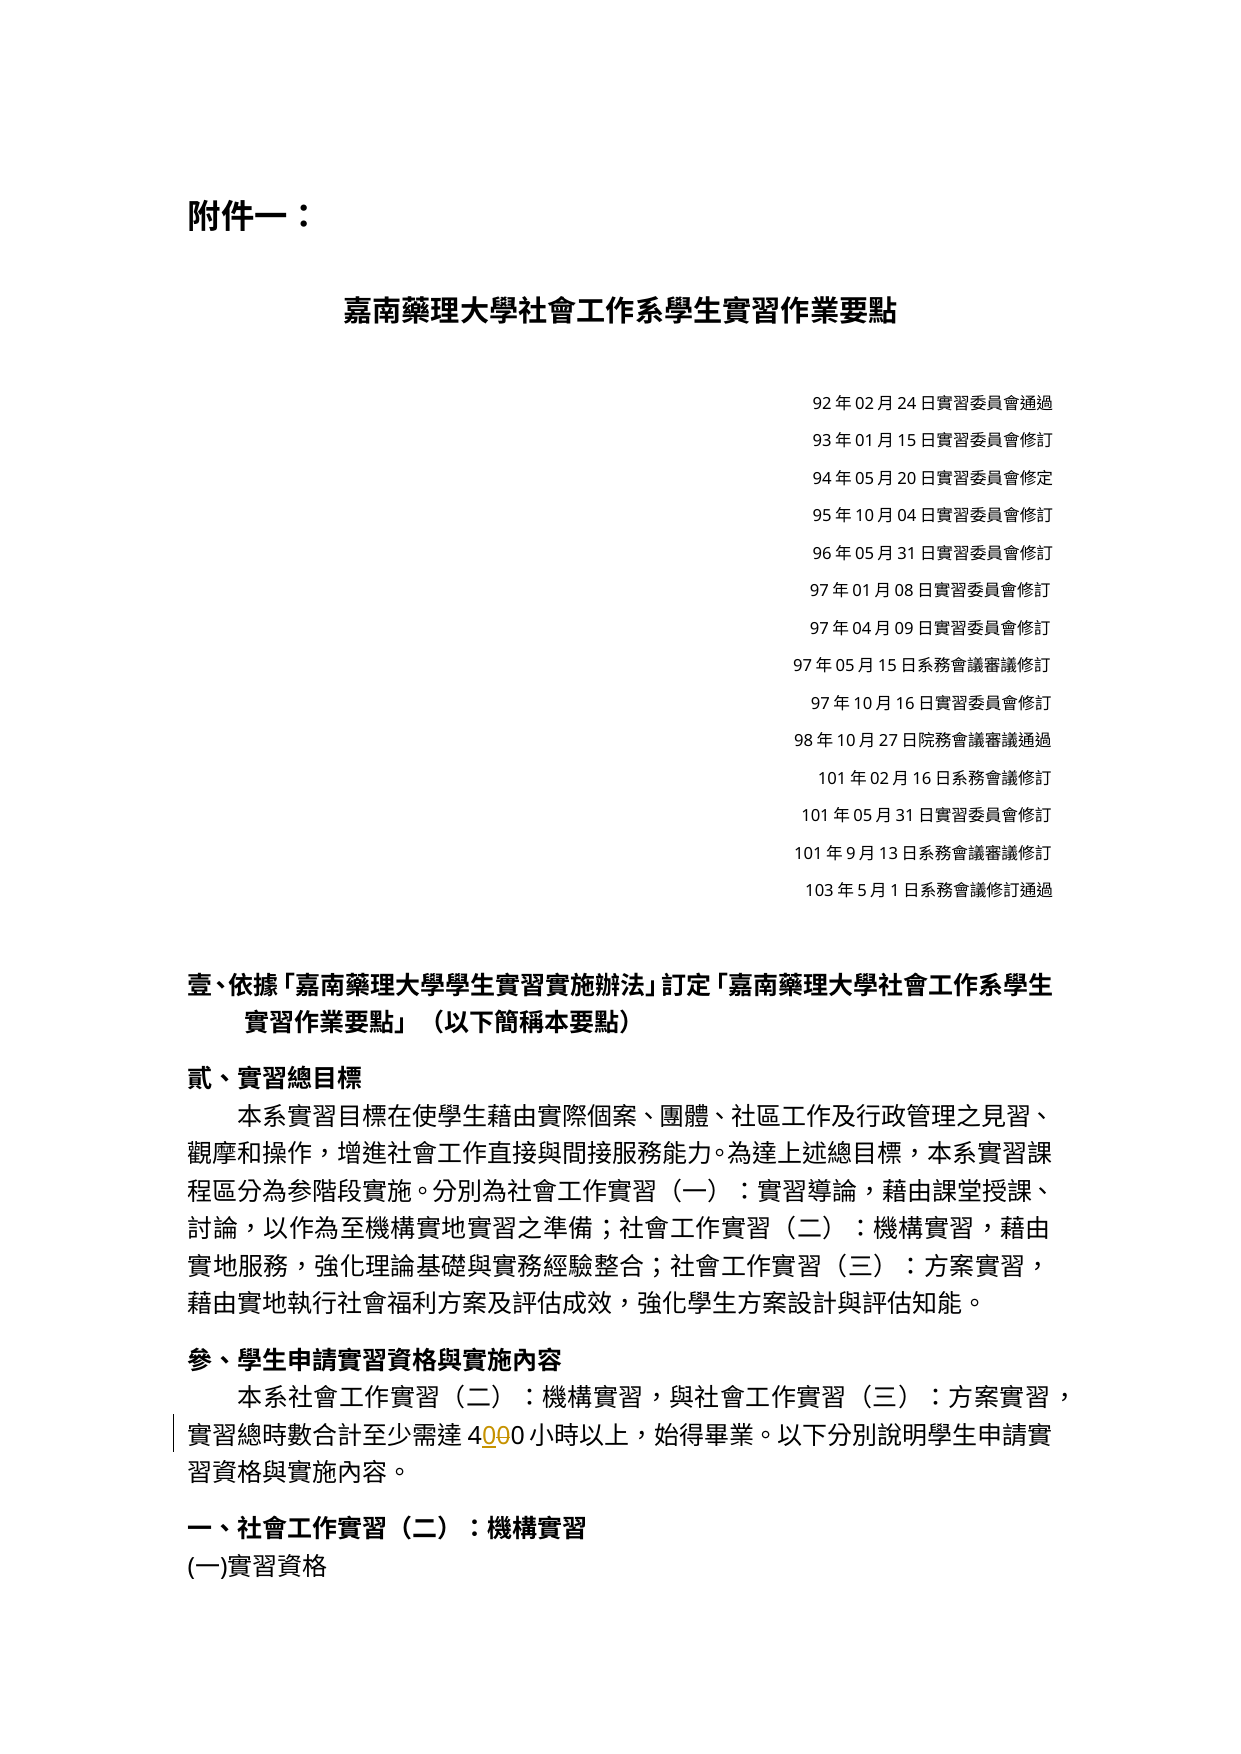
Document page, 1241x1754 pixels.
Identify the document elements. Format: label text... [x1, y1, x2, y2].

text 97年01月08日實習委員會修訂 [187, 571, 1050, 608]
text 壹、依據「嘉南藥理大學學生實習實施辦法」訂定「嘉南藥理大學社會工作系學生實習作業要點」（以下簡稱本要點） [187, 964, 1053, 1039]
text 103年5月1日系務會議修訂通過 [187, 871, 1053, 908]
text 101年02月16日系務會議修訂 [187, 758, 1051, 796]
text 101年05月31日實習委員會修訂 [187, 796, 1051, 833]
text 97年05月15日系務會議審議修訂 [187, 646, 1050, 683]
text (一)實習資格 [187, 1546, 1053, 1583]
text 嘉南藥理大學社會工作系學生實習作業要點 [187, 271, 1053, 383]
text 92年02月24日實習委員會通過 [187, 383, 1053, 421]
text 95年10月04日實習委員會修訂 [187, 496, 1053, 533]
text 93年01月15日實習委員會修訂 [187, 421, 1053, 458]
text 97年04月09日實習委員會修訂 [187, 608, 1050, 646]
text 101年9月13日系務會議審議修訂 [187, 833, 1051, 871]
text 附件一： [187, 177, 1053, 252]
text 本系社會工作實習（二）：機構實習，與社會工作實習（三）：方案實習，實習總時數合計至少需達400小時以上，始得畢業。以下分別說明學生申請實習資格與實施內容。 [187, 1377, 1053, 1489]
text 94年05月20日實習委員會修定 [187, 458, 1053, 496]
text 96年05月31日實習委員會修訂 [187, 533, 1053, 571]
text 97年10月16日實習委員會修訂 [187, 683, 1051, 721]
text 參、學生申請實習資格與實施內容 [187, 1339, 1053, 1377]
text 一、社會工作實習（二）：機構實習 [187, 1508, 1053, 1546]
text 本系實習目標在使學生藉由實際個案、團體、社區工作及行政管理之見習、觀摩和操作，增進社會工作直接與間接服務能力。為達上述總目標，本系實習課程區分為参階段實施。分別為社會工作實習（一）：實習導論，藉由課堂授課、討論，以作為至機構實地實習之準備；社會工作實習（二）：機構實習，藉由實地服務，強化理論基礎與實務經驗整合；社會工作實習（三）：方案實習，藉由實地執行社會福利方案及評估成效，強化學生方案設計與評估知能。 [187, 1096, 1053, 1321]
text 98年10月27日院務會議審議通過 [187, 721, 1051, 758]
text 貳、實習總目標 [187, 1058, 1053, 1096]
